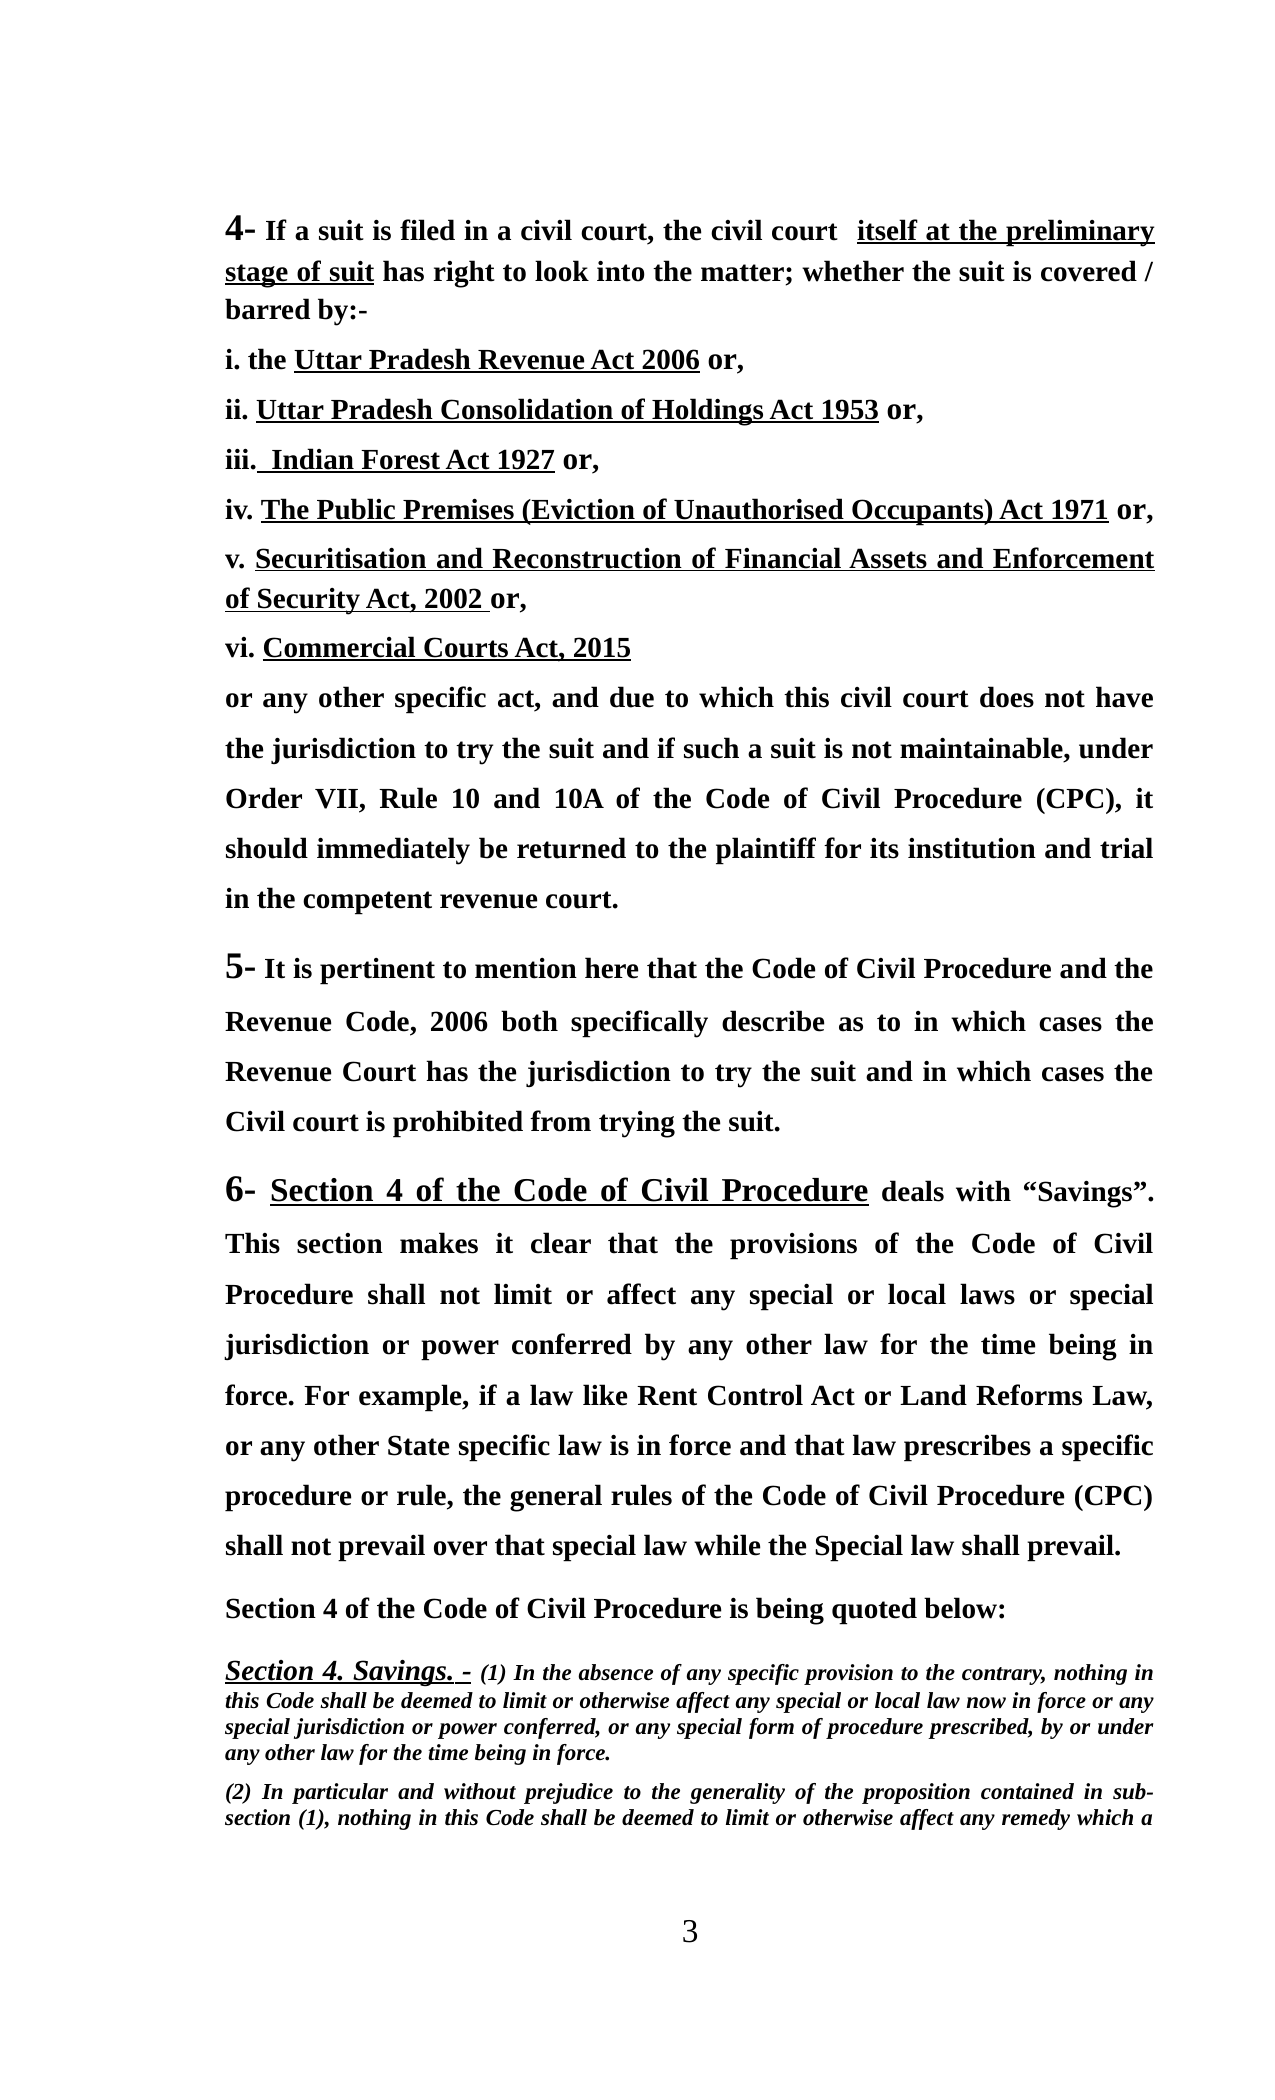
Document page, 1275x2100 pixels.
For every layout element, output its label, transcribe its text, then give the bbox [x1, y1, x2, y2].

text iv. The Public Premises (Eviction of Unauthorised Occupants) Act 1971 or, [225, 491, 1155, 527]
text Section 4 of the Code of Civil Procedure is being quoted below: [225, 1591, 1155, 1624]
text 4- If a suit is filed in a civil court, the civil court itself at the preliminary stage of suit has right to look into the matter; whether the suit is covered / barred by:- [225, 206, 1155, 326]
text (2) In particular and without prejudice to the generality of the proposition contained in sub-section (1), nothing in this Code shall be deemed to limit or otherwise affect any remedy which a [225, 1778, 1155, 1830]
text 6- Section 4 of the Code of Civil Procedure deals with “Savings”. This section makes it clear that the provisions of the Code of Civil Procedure shall not limit or affect any special or local laws or special jurisdiction or power conferred by any other law for the time being in force. For example, if a law like Rent Control Act or Land Reforms Law, or any other State specific law is in force and that law prescribes a specific procedure or rule, the general rules of the Code of Civil Procedure (CPC) shall not prevail over that special law while the Special law shall prevail. [225, 1167, 1155, 1562]
text iii. Indian Forest Act 1927 or, [225, 440, 1155, 476]
text Section 4. Savings. - (1) In the absence of any specific provision to the contrary, nothing in this Code shall be deemed to limit or otherwise affect any special or local law now in force or any special jurisdiction or power conferred, or any special form of procedure prescribed, by or under any other law for the time being in force. [225, 1653, 1155, 1766]
text 5- It is pertinent to mention here that the Code of Civil Procedure and the Revenue Code, 2006 both specifically describe as to in which cases the Revenue Court has the jurisdiction to try the suit and in which cases the Civil court is prohibited from trying the suit. [225, 944, 1155, 1138]
text or any other specific act, and due to which this civil court does not have the jurisdiction to try the suit and if such a suit is not maintainable, under Order VII, Rule 10 and 10A of the Code of Civil Procedure (CPC), it should immediately be returned to the plaintiff for its institution and trial in the competent revenue court. [225, 680, 1155, 915]
text vi. Commercial Courts Act, 2015 [225, 630, 1155, 663]
text v. Securitisation and Reconstruction of Financial Assets and Enforcement of Security Act, 2002 or, [225, 541, 1155, 616]
text ii. Uttar Pradesh Consolidation of Holdings Act 1953 or, [225, 390, 1155, 426]
text i. the Uttar Pradesh Revenue Act 2006 or, [225, 340, 1155, 376]
